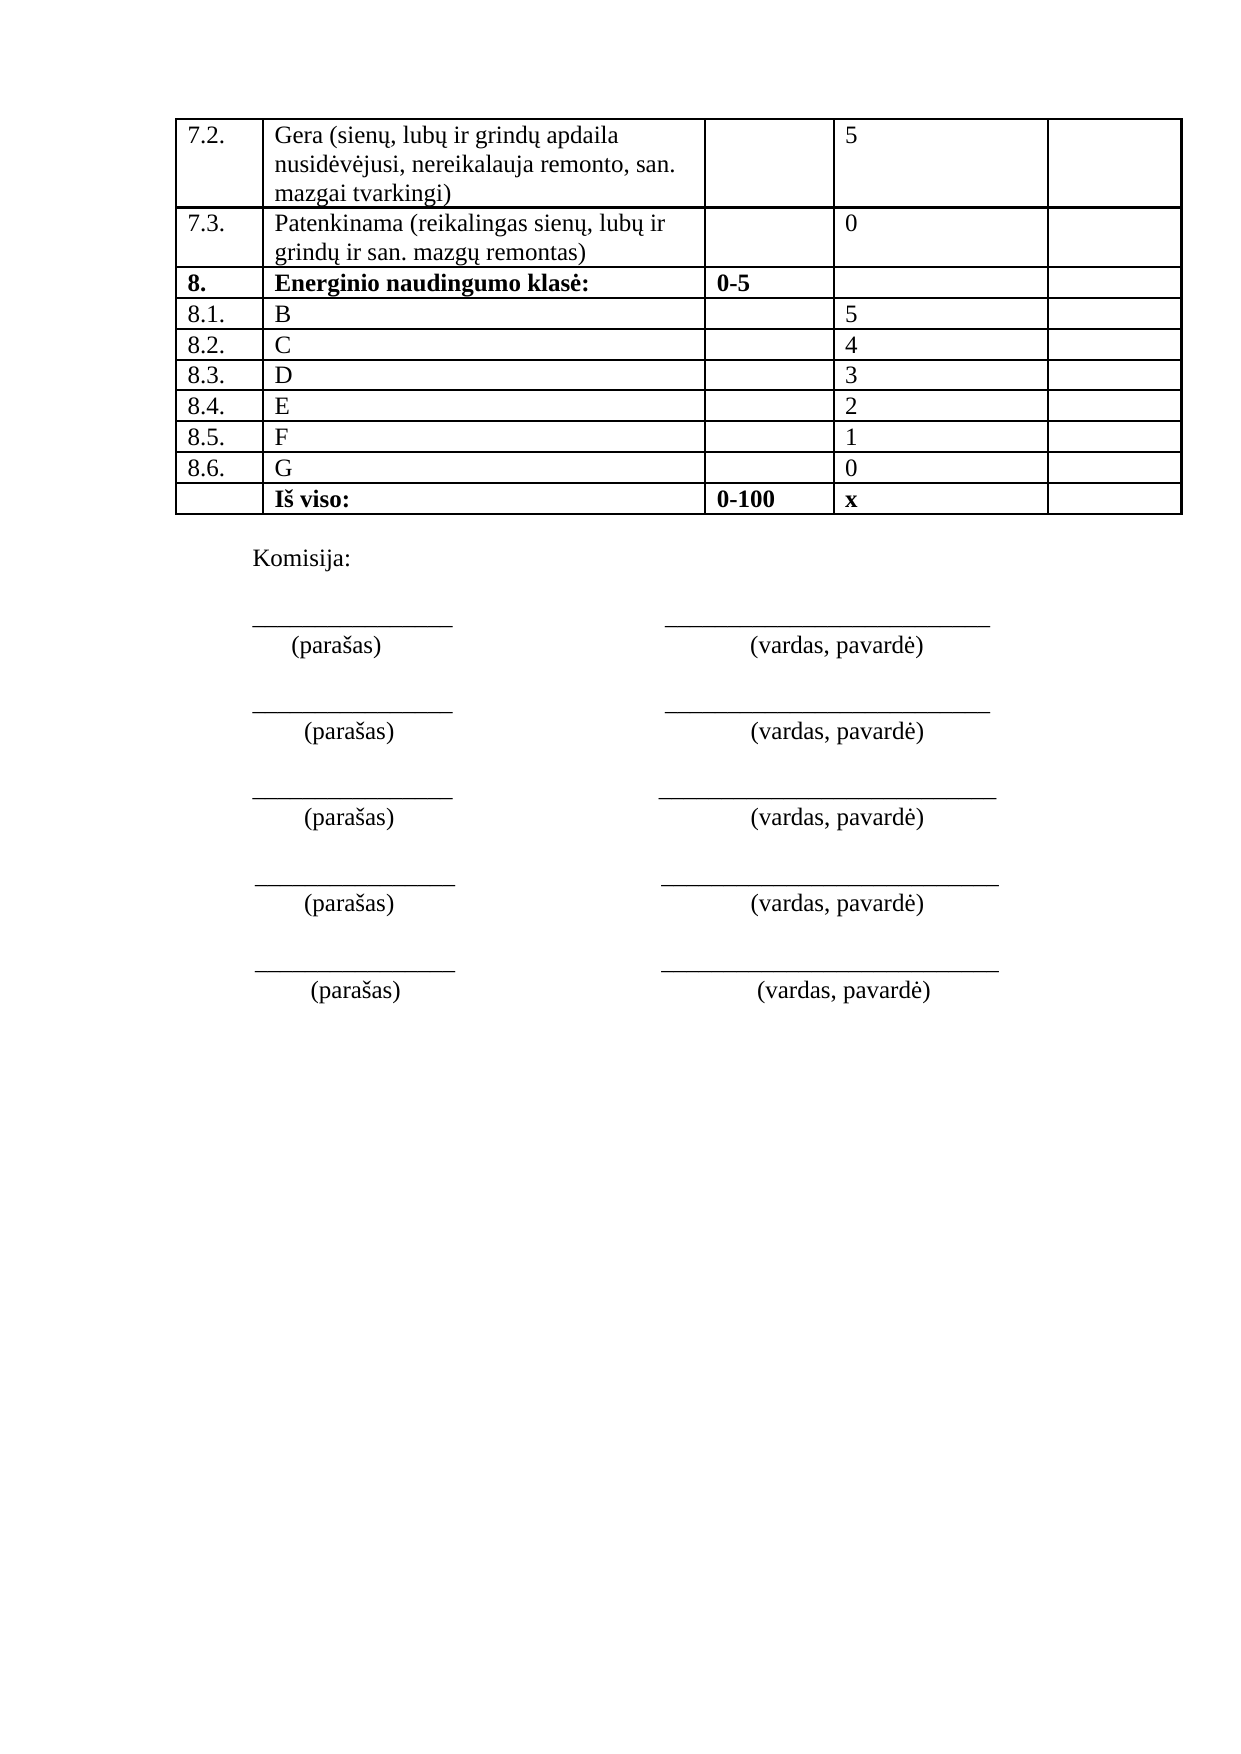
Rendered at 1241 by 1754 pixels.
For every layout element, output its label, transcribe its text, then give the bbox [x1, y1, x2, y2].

table_cell [1049, 453, 1180, 482]
text ________________ __________________________ [177, 687, 1181, 716]
text ________________ ___________________________ [177, 860, 1181, 888]
table_cell 0-100 [706, 484, 833, 513]
table_cell 8.2. [177, 330, 262, 358]
table_cell 8.1. [177, 299, 262, 328]
table_cell C [264, 330, 704, 358]
text (parašas) (vardas, pavardė) [177, 975, 1181, 1003]
table_cell 8. [177, 268, 262, 297]
table_cell Energinio naudingumo klasė: [264, 268, 704, 297]
text (parašas) (vardas, pavardė) [177, 630, 1181, 658]
table_cell Patenkinama (reikalingas sienų, lubų ir grindų ir san. mazgų remontas) [264, 209, 704, 266]
table_cell [177, 484, 262, 513]
table_cell [1049, 299, 1180, 328]
table_cell G [264, 453, 704, 482]
table_cell D [264, 361, 704, 389]
table_cell B [264, 299, 704, 328]
text (parašas) (vardas, pavardė) [177, 888, 1181, 917]
table_cell [1049, 391, 1180, 420]
table_cell [706, 391, 833, 420]
text (parašas) (vardas, pavardė) [177, 802, 1181, 831]
table_cell [1049, 330, 1180, 358]
table_cell 8.6. [177, 453, 262, 482]
table_cell [706, 120, 833, 206]
table_cell 1 [835, 422, 1047, 451]
table_cell 7.3. [177, 209, 262, 266]
table_cell 8.3. [177, 361, 262, 389]
table_cell [1049, 361, 1180, 389]
table_cell [1049, 120, 1180, 206]
table_cell 0 [835, 209, 1047, 266]
table_cell Gera (sienų, lubų ir grindų apdaila nusidėvėjusi, nereikalauja remonto, san. mazgai tvarkingi) [264, 120, 704, 206]
table_cell 8.5. [177, 422, 262, 451]
table_cell x [835, 484, 1047, 513]
table_cell E [264, 391, 704, 420]
table_cell 8.4. [177, 391, 262, 420]
table_cell Iš viso: [264, 484, 704, 513]
table_cell [706, 209, 833, 266]
table_cell F [264, 422, 704, 451]
text ________________ __________________________ [177, 601, 1181, 630]
text ________________ ___________________________ [177, 946, 1181, 975]
table_cell [706, 330, 833, 358]
text (parašas) (vardas, pavardė) [177, 716, 1181, 745]
table_cell 0-5 [706, 268, 833, 297]
text Komisija: [177, 543, 1181, 572]
table_cell 2 [835, 391, 1047, 420]
table_cell [706, 453, 833, 482]
table_cell [1049, 268, 1180, 297]
table_cell [1049, 484, 1180, 513]
table_cell 4 [835, 330, 1047, 358]
table_cell 3 [835, 361, 1047, 389]
text ________________ ___________________________ [177, 773, 1181, 802]
table_cell [706, 422, 833, 451]
table_cell 5 [835, 120, 1047, 206]
table_cell [706, 299, 833, 328]
table_cell [1049, 209, 1180, 266]
table_cell 5 [835, 299, 1047, 328]
table_cell [835, 268, 1047, 297]
table_cell [1049, 422, 1180, 451]
table_cell [706, 361, 833, 389]
table_cell 7.2. [177, 120, 262, 206]
table_cell 0 [835, 453, 1047, 482]
